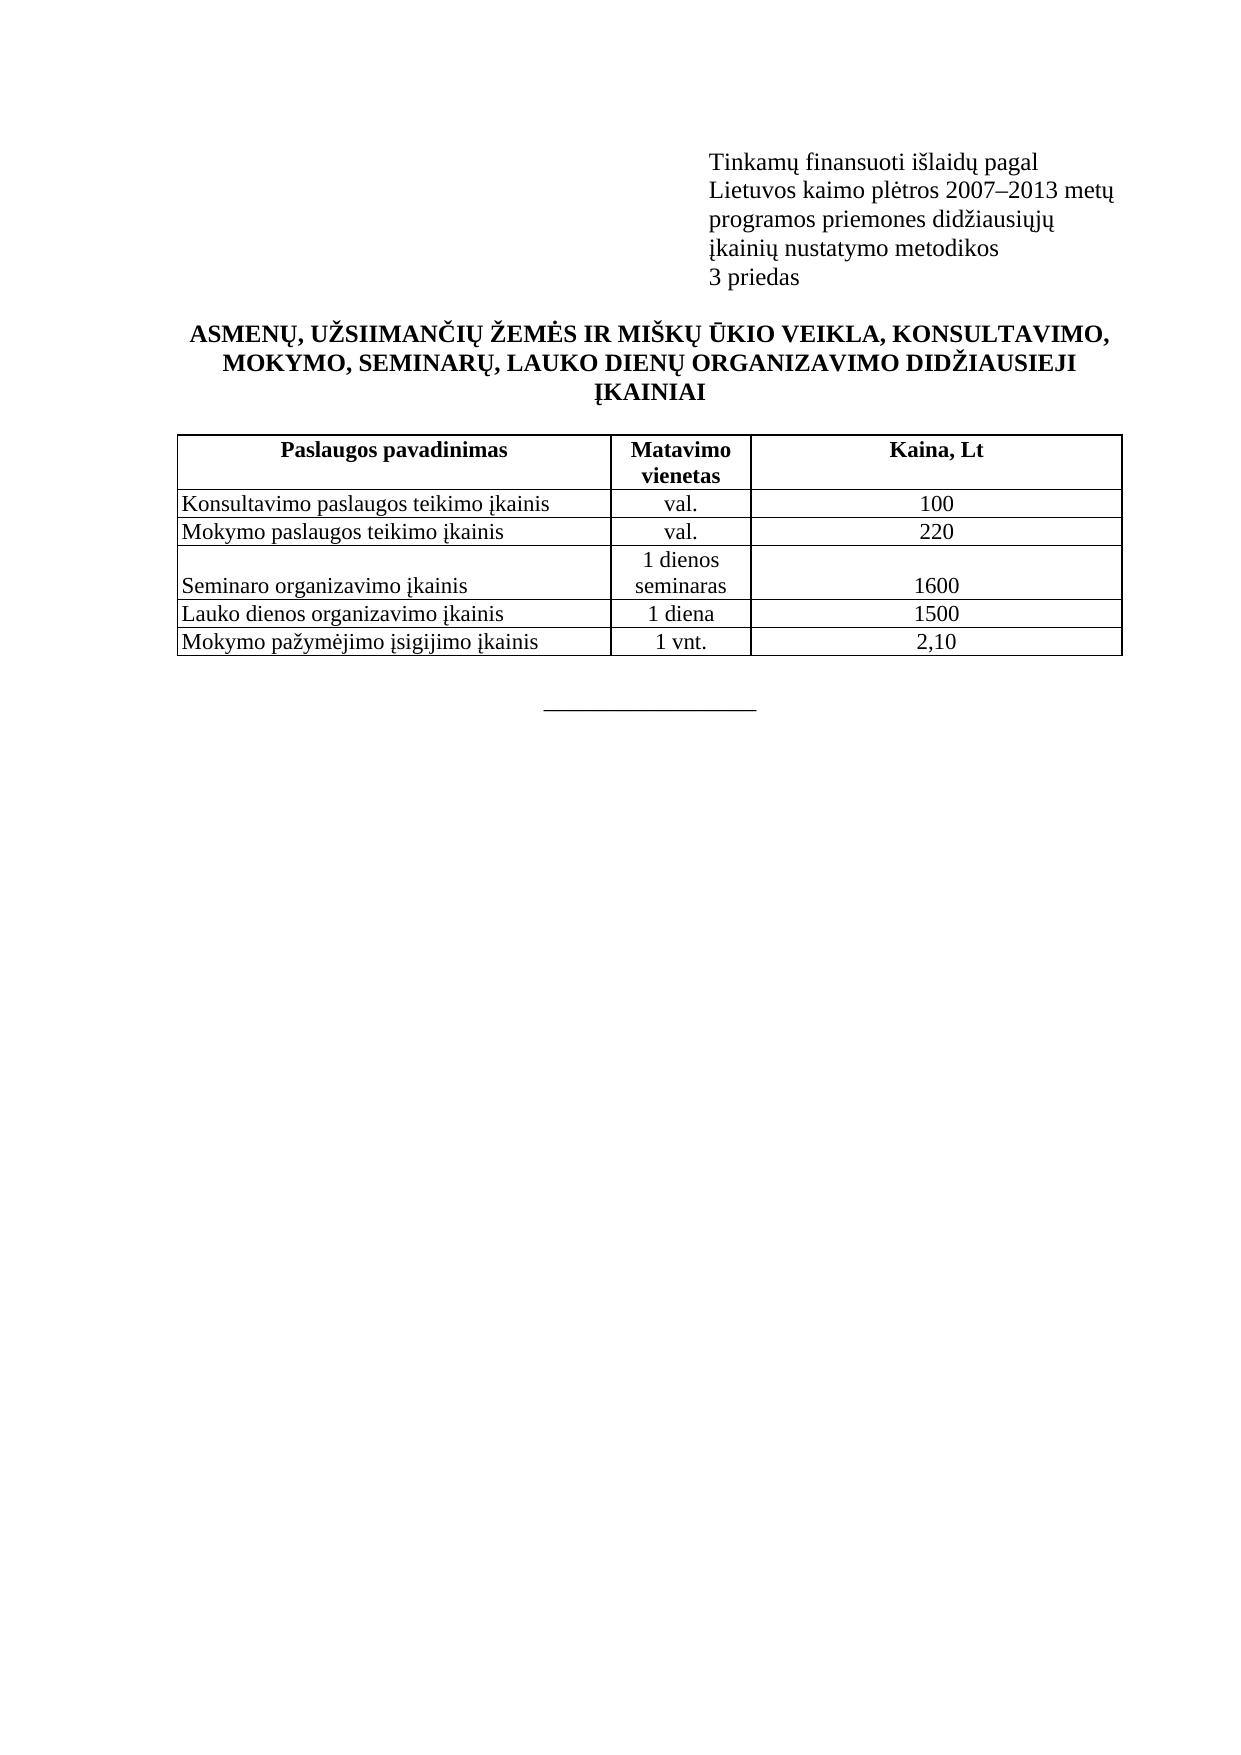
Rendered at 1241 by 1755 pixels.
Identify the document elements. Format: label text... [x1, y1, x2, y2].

text 3 priedas [177, 262, 1122, 291]
table_cell 1 vnt. [612, 628, 750, 654]
text ASMENŲ, UŽSIIMANČIŲ ŽEMĖS IR MIŠKŲ ŪKIO VEIKLA, KONSULTAVIMO, MOKYMO, SEMINARŲ, LAUKO DIENŲ ORGANIZAVIMO DIDŽIAUSIEJI ĮKAINIAI [177, 319, 1122, 406]
text įkainių nustatymo metodikos [177, 233, 1122, 262]
text Tinkamų finansuoti išlaidų pagal [177, 147, 1122, 176]
table_cell 1600 [752, 546, 1121, 599]
table_header Paslaugos pavadinimas [178, 436, 610, 489]
text programos priemones didžiausiųjų [177, 204, 1122, 233]
table_cell 1 diena [612, 600, 750, 627]
table_cell Mokymo paslaugos teikimo įkainis [178, 518, 610, 544]
table_cell 220 [752, 518, 1121, 544]
table_cell 1500 [752, 600, 1121, 627]
table_header Matavimo vienetas [612, 436, 750, 489]
table_header Kaina, Lt [752, 436, 1121, 489]
text _________________ [177, 685, 1122, 714]
table_cell 100 [752, 490, 1121, 517]
table_cell 2,10 [752, 628, 1121, 654]
table_cell Seminaro organizavimo įkainis [178, 546, 610, 599]
table_cell val. [612, 518, 750, 544]
table_cell 1 dienos seminaras [612, 546, 750, 599]
table_cell Konsultavimo paslaugos teikimo įkainis [178, 490, 610, 517]
table_cell val. [612, 490, 750, 517]
text Lietuvos kaimo plėtros 2007–2013 metų [177, 176, 1122, 204]
table_cell Mokymo pažymėjimo įsigijimo įkainis [178, 628, 610, 654]
table_cell Lauko dienos organizavimo įkainis [178, 600, 610, 627]
